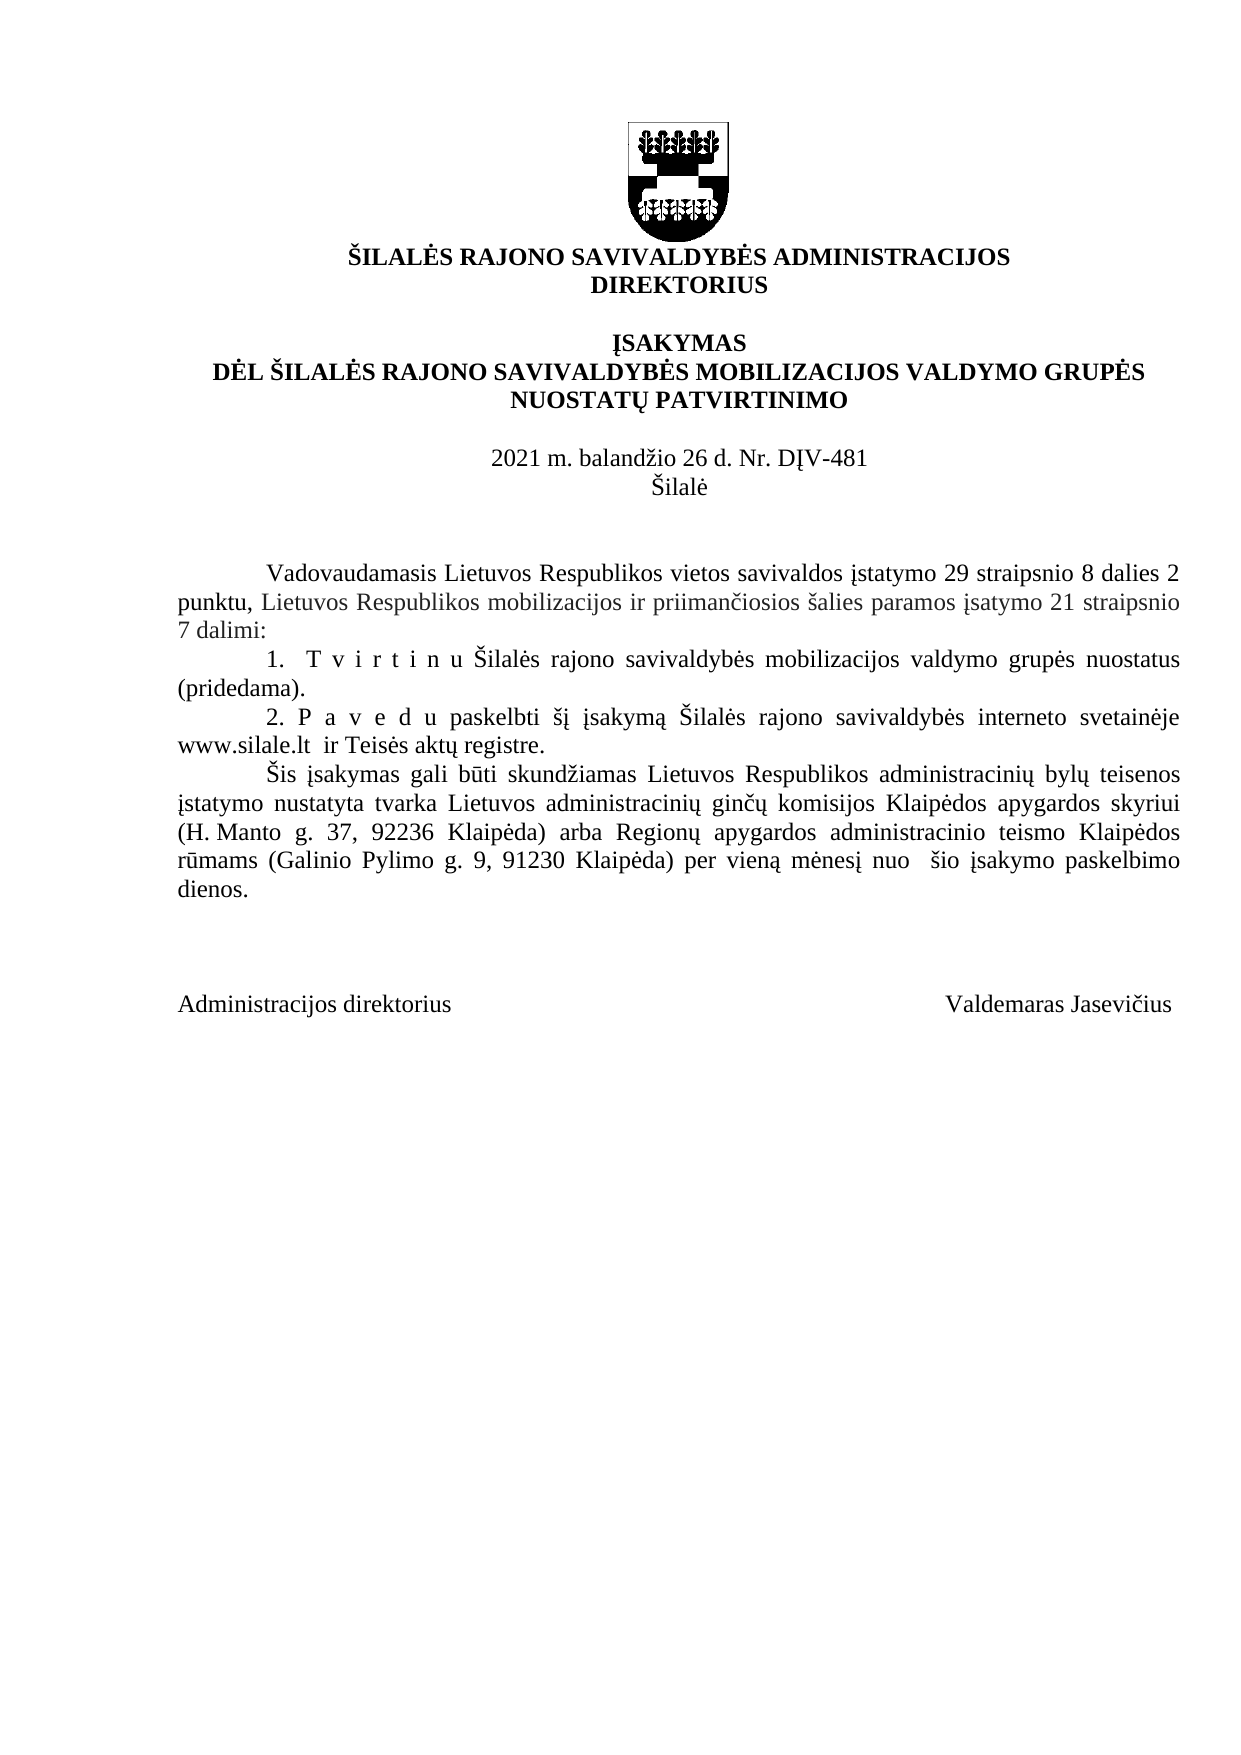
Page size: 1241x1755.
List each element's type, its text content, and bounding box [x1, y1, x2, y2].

text Vadovaudamasis Lietuvos Respublikos vietos savivaldos įstatymo 29 straipsnio 8 dalies 2 punktu, Lietuvos Respublikos mobilizacijos ir priimančiosios šalies paramos įsatymo 21 straipsnio 7 dalimi: [177, 558, 1181, 644]
text ŠILALĖS RAJONO SAVIVALDYBĖS ADMINISTRACIJOS [177, 242, 1181, 271]
text 1. T v i r t i n u Šilalės rajono savivaldybės mobilizacijos valdymo grupės nuostatus (pridedama). [177, 644, 1181, 702]
text Šis įsakymas gali būti skundžiamas Lietuvos Respublikos administracinių bylų teisenos įstatymo nustatyta tvarka Lietuvos administracinių ginčų komisijos Klaipėdos apygardos skyriui (H. Manto g. 37, 92236 Klaipėda) arba Regionų apygardos administracinio teismo Klaipėdos rūmams (Galinio Pylimo g. 9, 91230 Klaipėda) per vieną mėnesį nuo šio įsakymo paskelbimo dienos. [177, 759, 1181, 903]
text Šilalė [177, 472, 1181, 501]
text Administracijos direktorius Valdemaras Jasevičius [177, 989, 1181, 1018]
text DIREKTORIUS [177, 271, 1181, 299]
text 2021 m. balandžio 26 d. Nr. DĮV-481 [177, 443, 1181, 472]
text DĖL ŠILALĖS RAJONO SAVIVALDYBĖS MOBILIZACIJOS VALDYMO GRUPĖS NUOSTATŲ PATVIRTINIMO [177, 357, 1181, 414]
text 2. P a v e d u paskelbti šį įsakymą Šilalės rajono savivaldybės interneto svetainėje www.silale.lt ir Teisės aktų registre. [177, 702, 1181, 759]
text ĮSAKYMAS [177, 328, 1181, 357]
